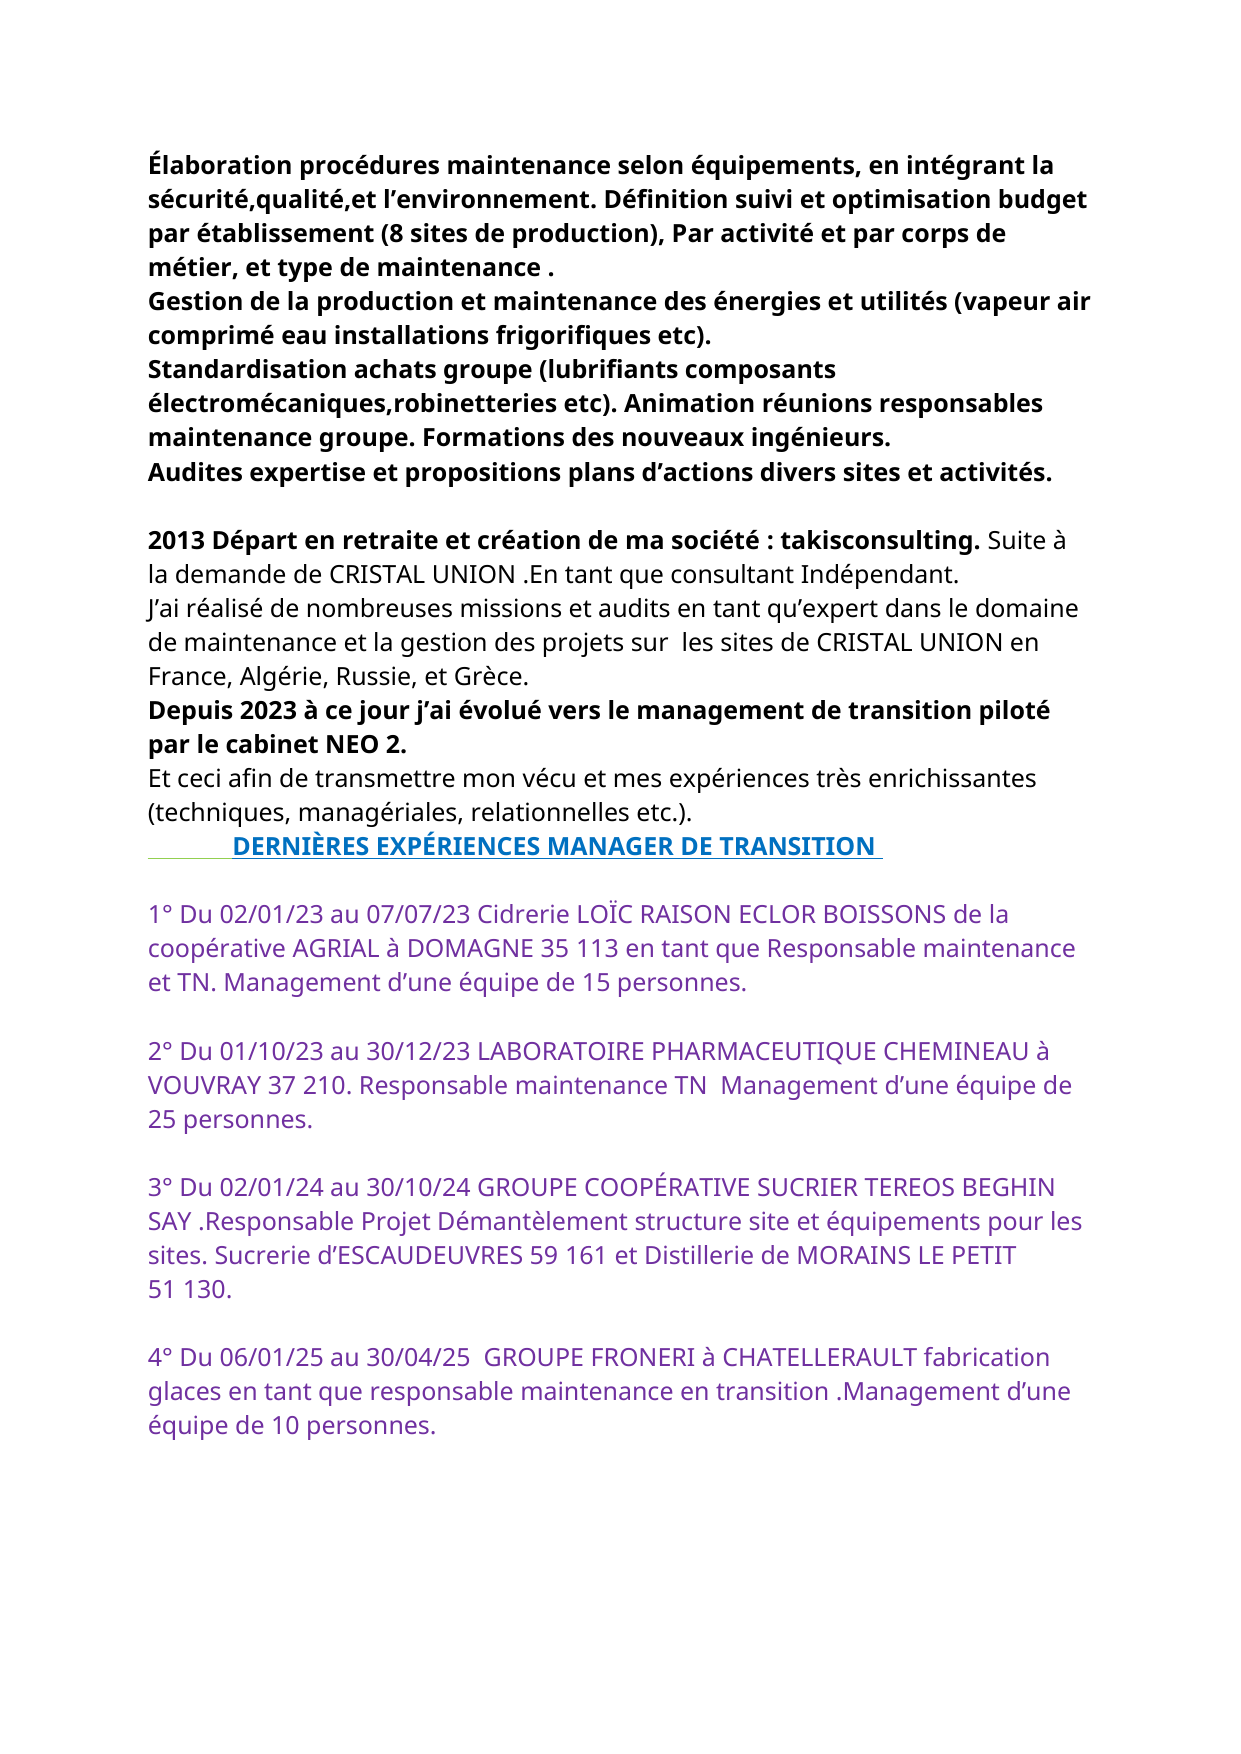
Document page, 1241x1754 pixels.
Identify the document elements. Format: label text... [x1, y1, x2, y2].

text Standardisation achats groupe (lubrifiants composants électromécaniques,robinetteries etc). Animation réunions responsables maintenance groupe. Formations des nouveaux ingénieurs. [148, 352, 1093, 454]
text Gestion de la production et maintenance des énergies et utilités (vapeur air comprimé eau installations frigorifiques etc). [148, 284, 1093, 352]
text 2013 Départ en retraite et création de ma société : takisconsulting. Suite à la demande de CRISTAL UNION .En tant que consultant Indépendant. [148, 522, 1093, 590]
text DERNIÈRES EXPÉRIENCES MANAGER DE TRANSITION [148, 829, 1093, 863]
text Audites expertise et propositions plans d’actions divers sites et activités. [148, 454, 1093, 488]
text Élaboration procédures maintenance selon équipements, en intégrant la sécurité,qualité,et l’environnement. Définition suivi et optimisation budget par établissement (8 sites de production), Par activité et par corps de métier, et type de maintenance . [148, 148, 1093, 284]
text 1° Du 02/01/23 au 07/07/23 Cidrerie LOÏC RAISON ECLOR BOISSONS de la coopérative AGRIAL à DOMAGNE 35 113 en tant que Responsable maintenance et TN. Management d’une équipe de 15 personnes. [148, 897, 1093, 999]
text J’ai réalisé de nombreuses missions et audits en tant qu’expert dans le domaine de maintenance et la gestion des projets sur les sites de CRISTAL UNION en France, Algérie, Russie, et Grèce. [148, 590, 1093, 693]
text 2° Du 01/10/23 au 30/12/23 LABORATOIRE PHARMACEUTIQUE CHEMINEAU à VOUVRAY 37 210. Responsable maintenance TN Management d’une équipe de 25 personnes. [148, 1033, 1093, 1135]
text Depuis 2023 à ce jour j’ai évolué vers le management de transition piloté par le cabinet NEO 2. [148, 693, 1093, 761]
text 4° Du 06/01/25 au 30/04/25 GROUPE FRONERI à CHATELLERAULT fabrication glaces en tant que responsable maintenance en transition .Management d’une équipe de 10 personnes. [148, 1340, 1093, 1442]
text 3° Du 02/01/24 au 30/10/24 GROUPE COOPÉRATIVE SUCRIER TEREOS BEGHIN SAY .Responsable Projet Démantèlement structure site et équipements pour les sites. Sucrerie d’ESCAUDEUVRES 59 161 et Distillerie de MORAINS LE PETIT 51 130. [148, 1169, 1093, 1306]
text Et ceci afin de transmettre mon vécu et mes expériences très enrichissantes (techniques, managériales, relationnelles etc.). [148, 761, 1093, 829]
